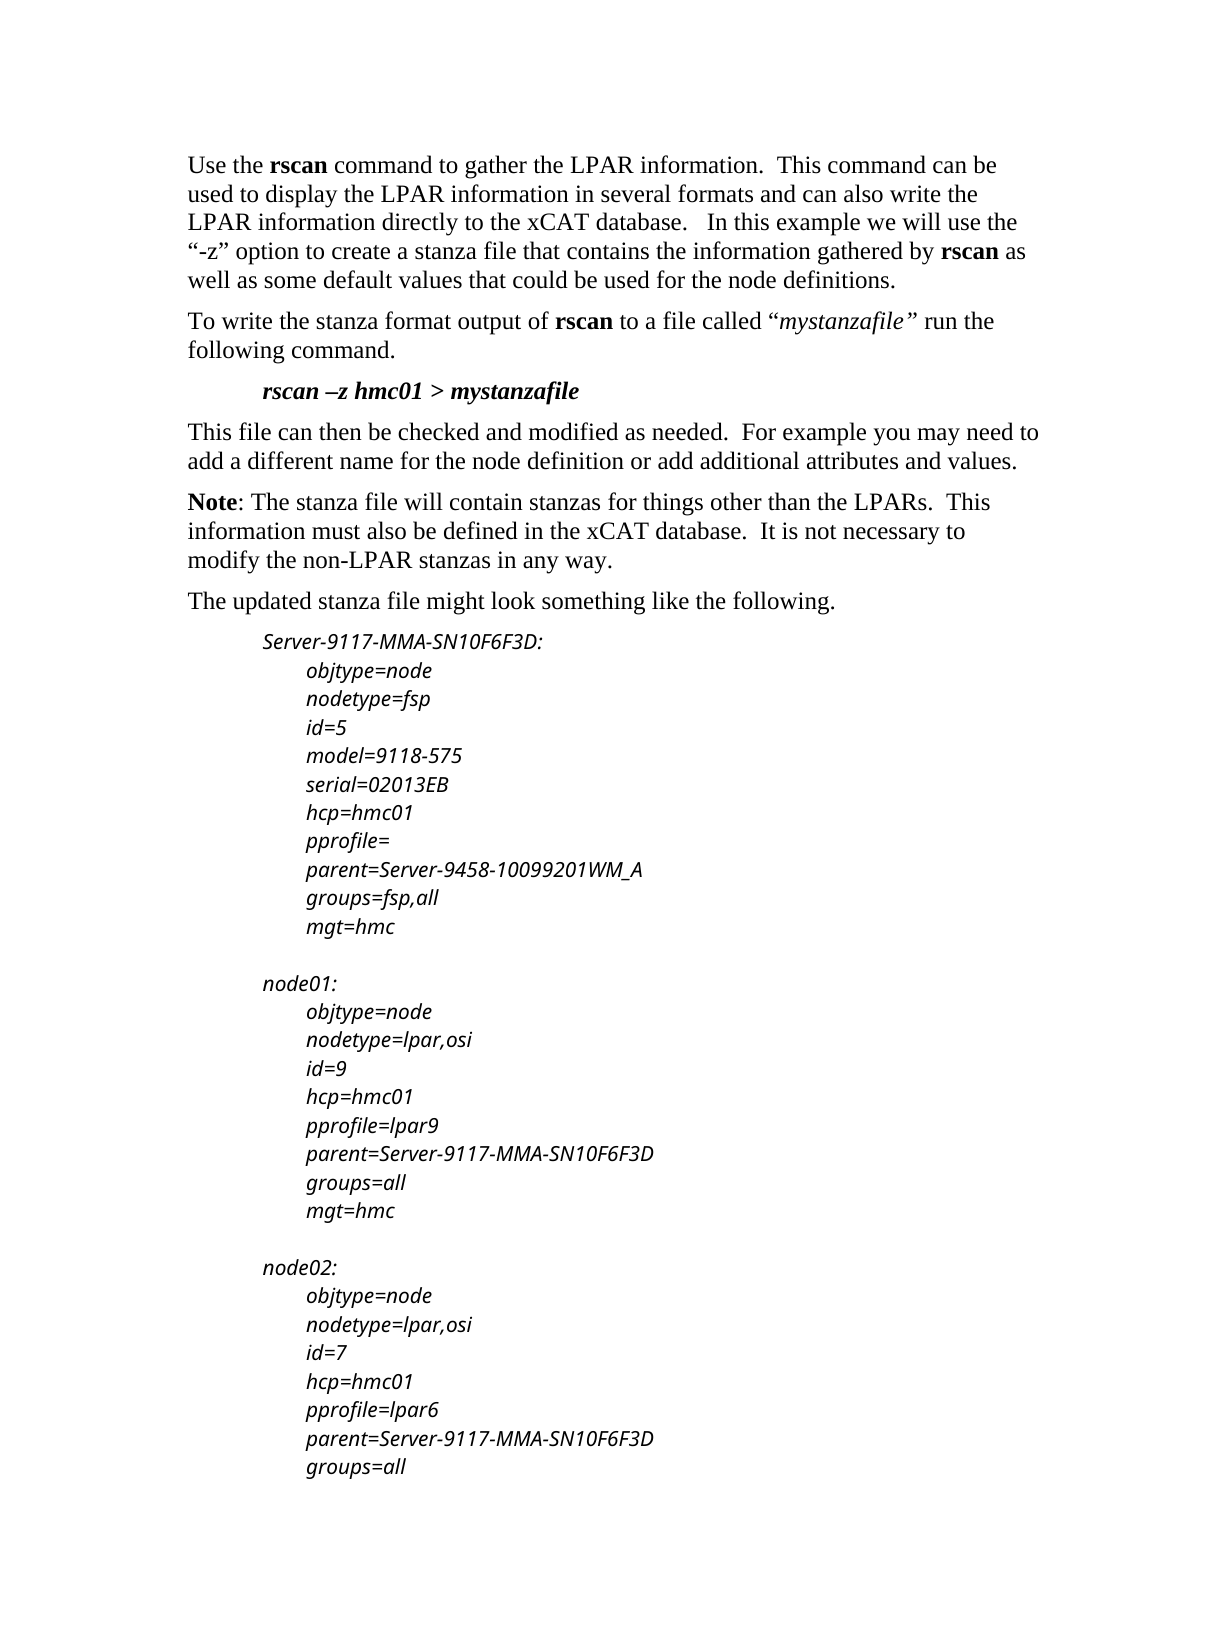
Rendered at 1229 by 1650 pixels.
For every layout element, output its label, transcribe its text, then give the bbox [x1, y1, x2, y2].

text hcp=hmc01 [262, 798, 1041, 827]
text node02: [262, 1253, 1041, 1282]
text groups=fsp,all [262, 883, 1041, 912]
text id=5 [262, 713, 1041, 741]
list This file can then be checked and modified as needed. For example you may need to add a different name for the node definition or add additional attributes and values. [187, 417, 1041, 475]
text pprofile=lpar9 [262, 1111, 1041, 1139]
text groups=all [262, 1452, 1041, 1481]
text pprofile=lpar6 [262, 1395, 1041, 1424]
text parent=Server-9458-10099201WM_A [262, 855, 1041, 883]
text pprofile= [262, 827, 1041, 855]
text mgt=hmc [262, 912, 1041, 940]
text objtype=node [262, 997, 1041, 1026]
list rscan –z hmc01 > mystanzafile [187, 376, 1041, 405]
text id=7 [262, 1338, 1041, 1367]
list To write the stanza format output of rscan to a file called “mystanzafile” run the following command. [187, 306, 1041, 364]
text model=9118-575 [262, 741, 1041, 770]
text nodetype=lpar,osi [262, 1310, 1041, 1338]
text parent=Server-9117-MMA-SN10F6F3D [262, 1139, 1041, 1168]
text parent=Server-9117-MMA-SN10F6F3D [262, 1424, 1041, 1452]
text serial=02013EB [262, 770, 1041, 798]
text nodetype=fsp [262, 684, 1041, 713]
text nodetype=lpar,osi [262, 1026, 1041, 1054]
list Use the rscan command to gather the LPAR information. This command can be used to display the LPAR information in several formats and can also write the LPAR information directly to the xCAT database. In this example we will use the “-z” option to create a stanza file that contains the information gathered by rscan as well as some default values that could be used for the node definitions. [187, 150, 1041, 294]
text node01: [262, 969, 1041, 997]
text hcp=hmc01 [262, 1367, 1041, 1395]
text id=9 [262, 1054, 1041, 1082]
list The updated stanza file might look something like the following. [187, 586, 1041, 615]
text mgt=hmc [262, 1196, 1041, 1225]
list Note: The stanza file will contain stanzas for things other than the LPARs. This information must also be defined in the xCAT database. It is not necessary to modify the non-LPAR stanzas in any way. [187, 487, 1041, 574]
text groups=all [262, 1168, 1041, 1196]
text objtype=node [262, 656, 1041, 684]
text hcp=hmc01 [262, 1082, 1041, 1111]
text Server-9117-MMA-SN10F6F3D: [262, 627, 1041, 656]
text objtype=node [262, 1282, 1041, 1310]
